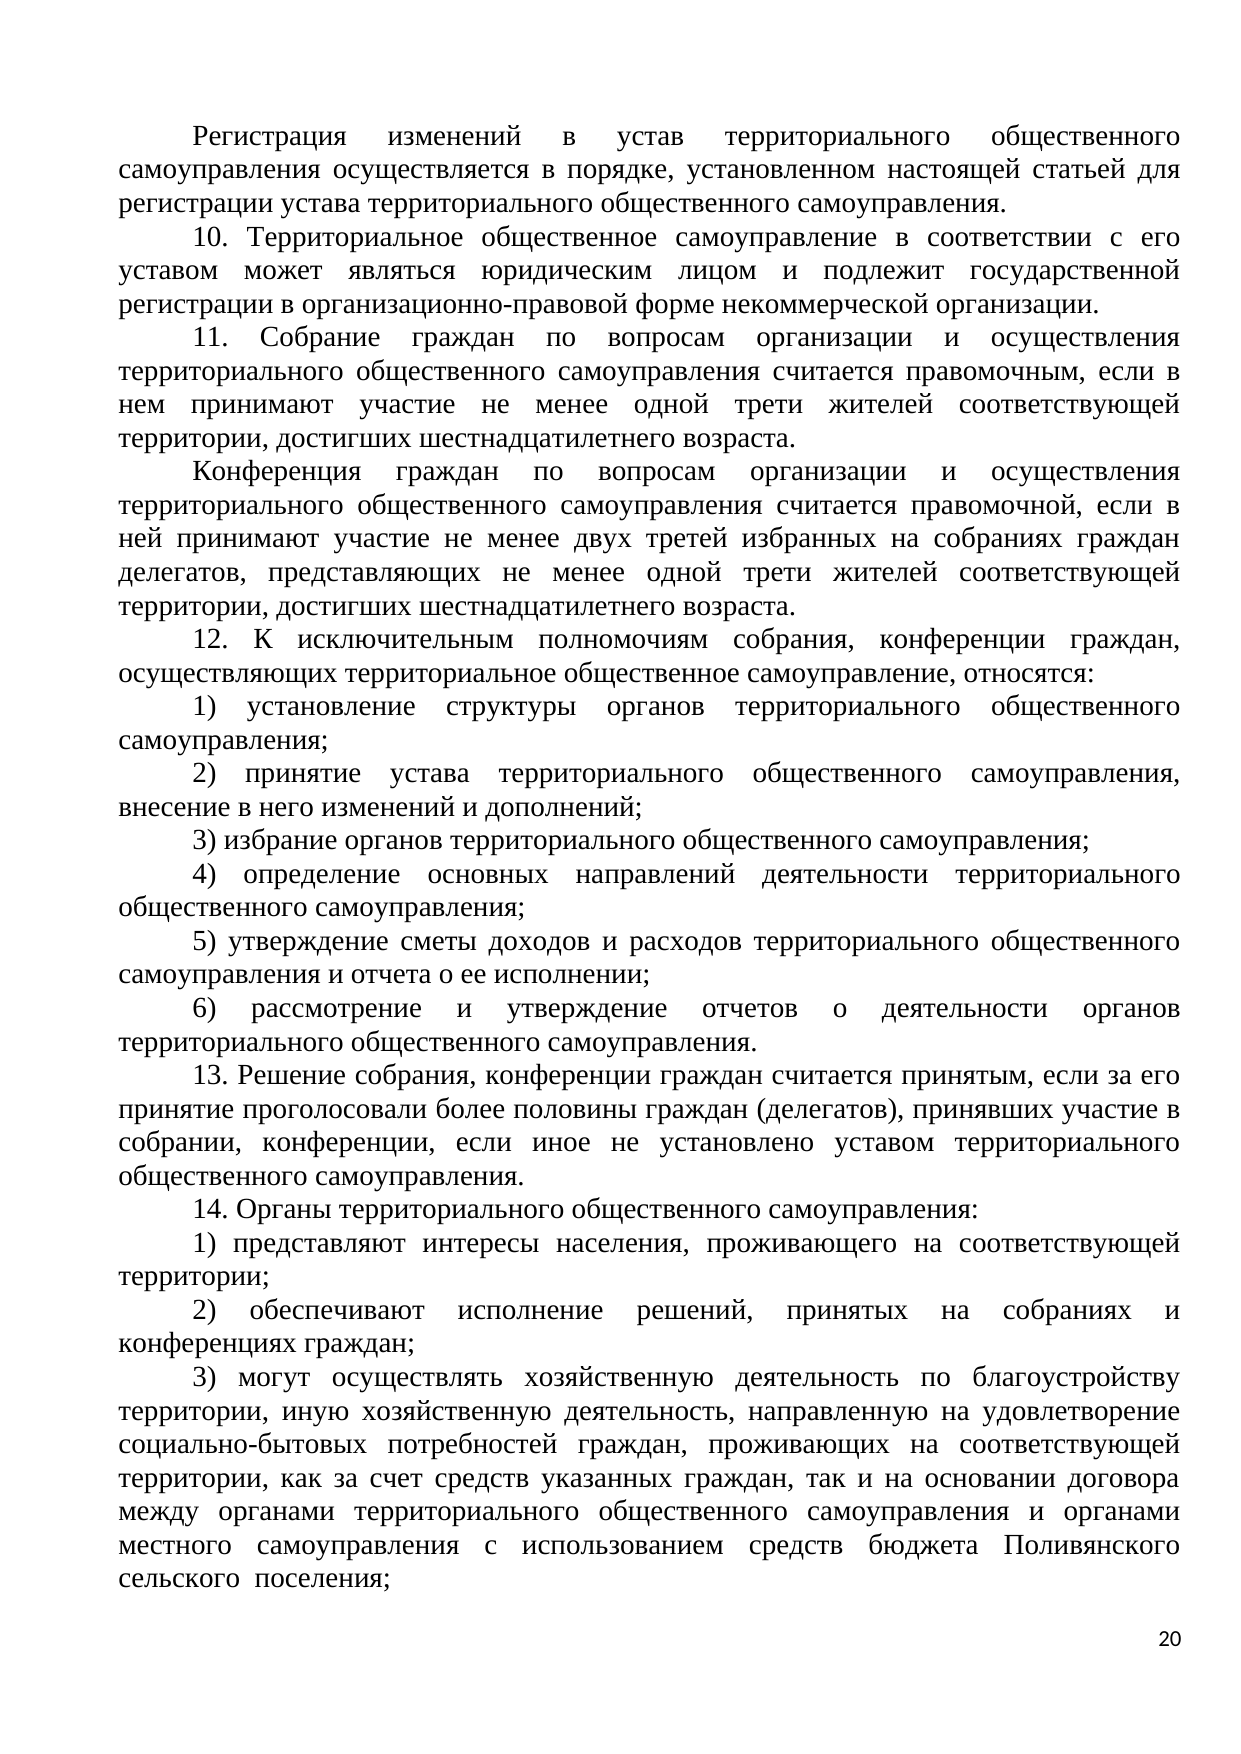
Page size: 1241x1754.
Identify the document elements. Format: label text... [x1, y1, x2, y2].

text 14. Органы территориального общественного самоуправления: [118, 1191, 1181, 1225]
text Регистрация изменений в устав территориального общественного самоуправления осуществляется в порядке, установленном настоящей статьей для регистрации устава территориального общественного самоуправления. [118, 118, 1181, 219]
text 1) представляют интересы населения, проживающего на соответствующей территории; [118, 1225, 1181, 1292]
text 4) определение основных направлений деятельности территориального общественного самоуправления; [118, 856, 1181, 923]
text 2) принятие устава территориального общественного самоуправления, внесение в него изменений и дополнений; [118, 755, 1181, 822]
text 11. Собрание граждан по вопросам организации и осуществления территориального общественного самоуправления считается правомочным, если в нем принимают участие не менее одной трети жителей соответствующей территории, достигших шестнадцатилетнего возраста. [118, 319, 1181, 453]
text 12. К исключительным полномочиям собрания, конференции граждан, осуществляющих территориальное общественное самоуправление, относятся: [118, 621, 1181, 688]
text 5) утверждение сметы доходов и расходов территориального общественного самоуправления и отчета о ее исполнении; [118, 923, 1181, 990]
text 13. Решение собрания, конференции граждан считается принятым, если за его принятие проголосовали более половины граждан (делегатов), принявших участие в собрании, конференции, если иное не установлено уставом территориального общественного самоуправления. [118, 1057, 1181, 1191]
text 3) могут осуществлять хозяйственную деятельность по благоустройству территории, иную хозяйственную деятельность, направленную на удовлетворение социально-бытовых потребностей граждан, проживающих на соответствующей территории, как за счет средств указанных граждан, так и на основании договора между органами территориального общественного самоуправления и органами местного самоуправления с использованием средств бюджета Поливянского сельского поселения; [118, 1359, 1181, 1594]
text 3) избрание органов территориального общественного самоуправления; [118, 822, 1181, 856]
text 10. Территориальное общественное самоуправление в соответствии с его уставом может являться юридическим лицом и подлежит государственной регистрации в организационно-правовой форме некоммерческой организации. [118, 219, 1181, 319]
text 2) обеспечивают исполнение решений, принятых на собраниях и конференциях граждан; [118, 1292, 1181, 1359]
text 1) установление структуры органов территориального общественного самоуправления; [118, 688, 1181, 755]
text Конференция граждан по вопросам организации и осуществления территориального общественного самоуправления считается правомочной, если в ней принимают участие не менее двух третей избранных на собраниях граждан делегатов, представляющих не менее одной трети жителей соответствующей территории, достигших шестнадцатилетнего возраста. [118, 453, 1181, 621]
text 6) рассмотрение и утверждение отчетов о деятельности органов территориального общественного самоуправления. [118, 990, 1181, 1057]
